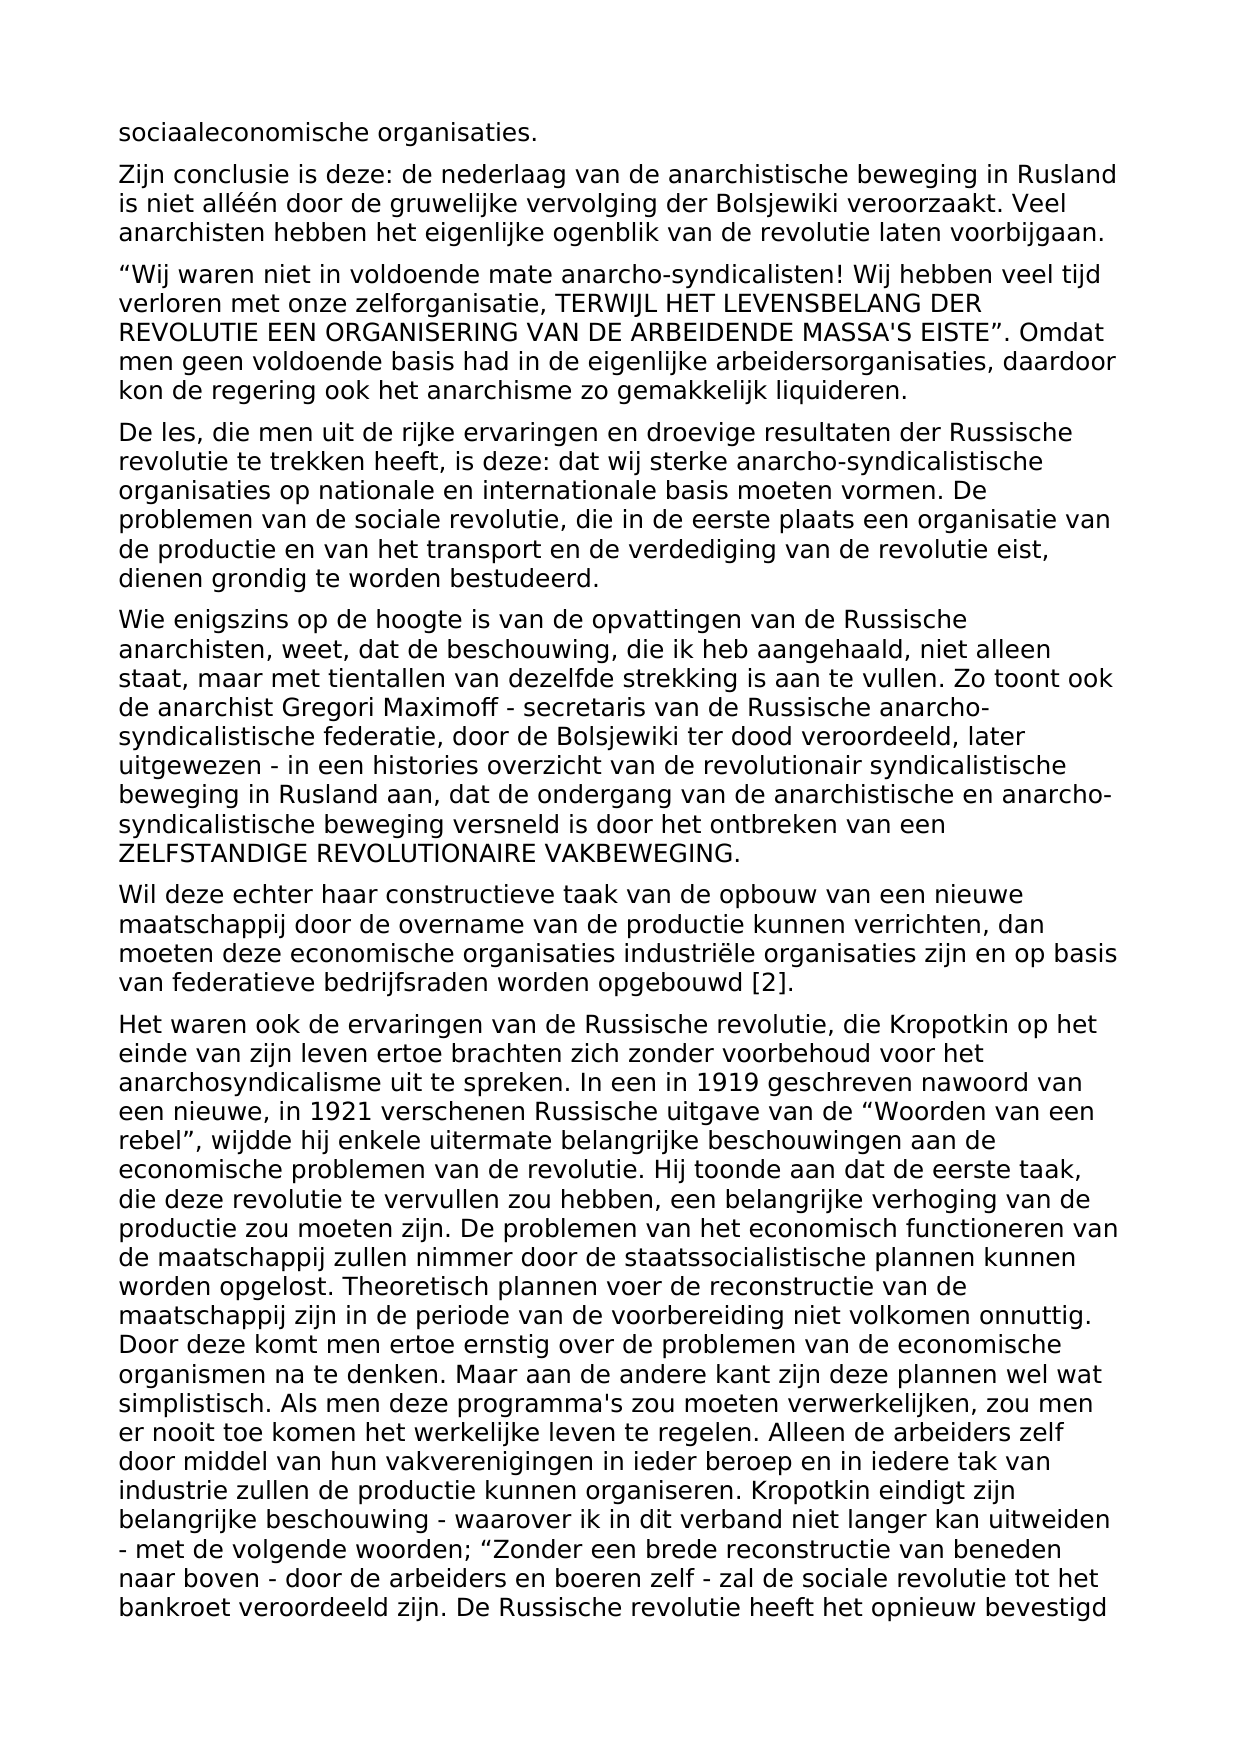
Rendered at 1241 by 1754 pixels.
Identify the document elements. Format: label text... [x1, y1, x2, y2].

text Wil deze echter haar constructieve taak van de opbouw van een nieuwe maatschappij door de overname van de productie kunnen verrichten, dan moeten deze economische organisaties industriële organisaties zijn en op basis van federatieve bedrijfsraden worden opgebouwd [2]. [118, 881, 1122, 997]
text Zijn conclusie is deze: de nederlaag van de anarchistische beweging in Rusland is niet alléén door de gruwelijke vervolging der Bolsjewiki veroorzaakt. Veel anarchisten hebben het eigenlijke ogenblik van de revolutie laten voorbijgaan. [118, 160, 1122, 247]
text De les, die men uit de rijke ervaringen en droevige resultaten der Russische revolutie te trekken heeft, is deze: dat wij sterke anarcho-syndicalistische organisaties op nationale en internationale basis moeten vormen. De problemen van de sociale revolutie, die in de eerste plaats een organisatie van de productie en van het transport en de verdediging van de revolutie eist, dienen grondig te worden bestudeerd. [118, 418, 1122, 593]
text Wie enigszins op de hoogte is van de opvattingen van de Russische anarchisten, weet, dat de beschouwing, die ik heb aangehaald, niet alleen staat, maar met tientallen van dezelfde strekking is aan te vullen. Zo toont ook de anarchist Gregori Maximoff - secretaris van de Russische anarcho-syndicalistische federatie, door de Bolsjewiki ter dood veroordeeld, later uitgewezen - in een histories overzicht van de revolutionair syndicalistische beweging in Rusland aan, dat de ondergang van de anarchistische en anarcho-syndicalistische beweging versneld is door het ontbreken van een ZELFSTANDIGE REVOLUTIONAIRE VAKBEWEGING. [118, 606, 1122, 868]
text “Wij waren niet in voldoende mate anarcho-syndicalisten! Wij hebben veel tijd verloren met onze zelforganisatie, TERWIJL HET LEVENSBELANG DER REVOLUTIE EEN ORGANISERING VAN DE ARBEIDENDE MASSA'S EISTE”. Omdat men geen voldoende basis had in de eigenlijke arbeidersorganisaties, daardoor kon de regering ook het anarchisme zo gemakkelijk liquideren. [118, 260, 1122, 406]
text Het waren ook de ervaringen van de Russische revolutie, die Kropotkin op het einde van zijn leven ertoe brachten zich zonder voorbehoud voor het anarchosyndicalisme uit te spreken. In een in 1919 geschreven nawoord van een nieuwe, in 1921 verschenen Russische uitgave van de “Woorden van een rebel”, wijdde hij enkele uitermate belangrijke beschouwingen aan de economische problemen van de revolutie. Hij toonde aan dat de eerste taak, die deze revolutie te vervullen zou hebben, een belangrijke verhoging van de productie zou moeten zijn. De problemen van het economisch functioneren van de maatschappij zullen nimmer door de staatssocialistische plannen kunnen worden opgelost. Theoretisch plannen voer de reconstructie van de maatschappij zijn in de periode van de voorbereiding niet volkomen onnuttig. Door deze komt men ertoe ernstig over de problemen van de economische organismen na te denken. Maar aan de andere kant zijn deze plannen wel wat simplistisch. Als men deze programma's zou moeten verwerkelijken, zou men er nooit toe komen het werkelijke leven te regelen. Alleen de arbeiders zelf door middel van hun vakverenigingen in ieder beroep en in iedere tak van industrie zullen de productie kunnen organiseren. Kropotkin eindigt zijn belangrijke beschouwing - waarover ik in dit verband niet langer kan uitweiden - met de volgende woorden; “Zonder een brede reconstructie van beneden naar boven - door de arbeiders en boeren zelf - zal de sociale revolutie tot het bankroet veroordeeld zijn. De Russische revolutie heeft het opnieuw bevestigd [118, 1010, 1122, 1622]
text sociaaleconomische organisaties. [118, 118, 1122, 147]
